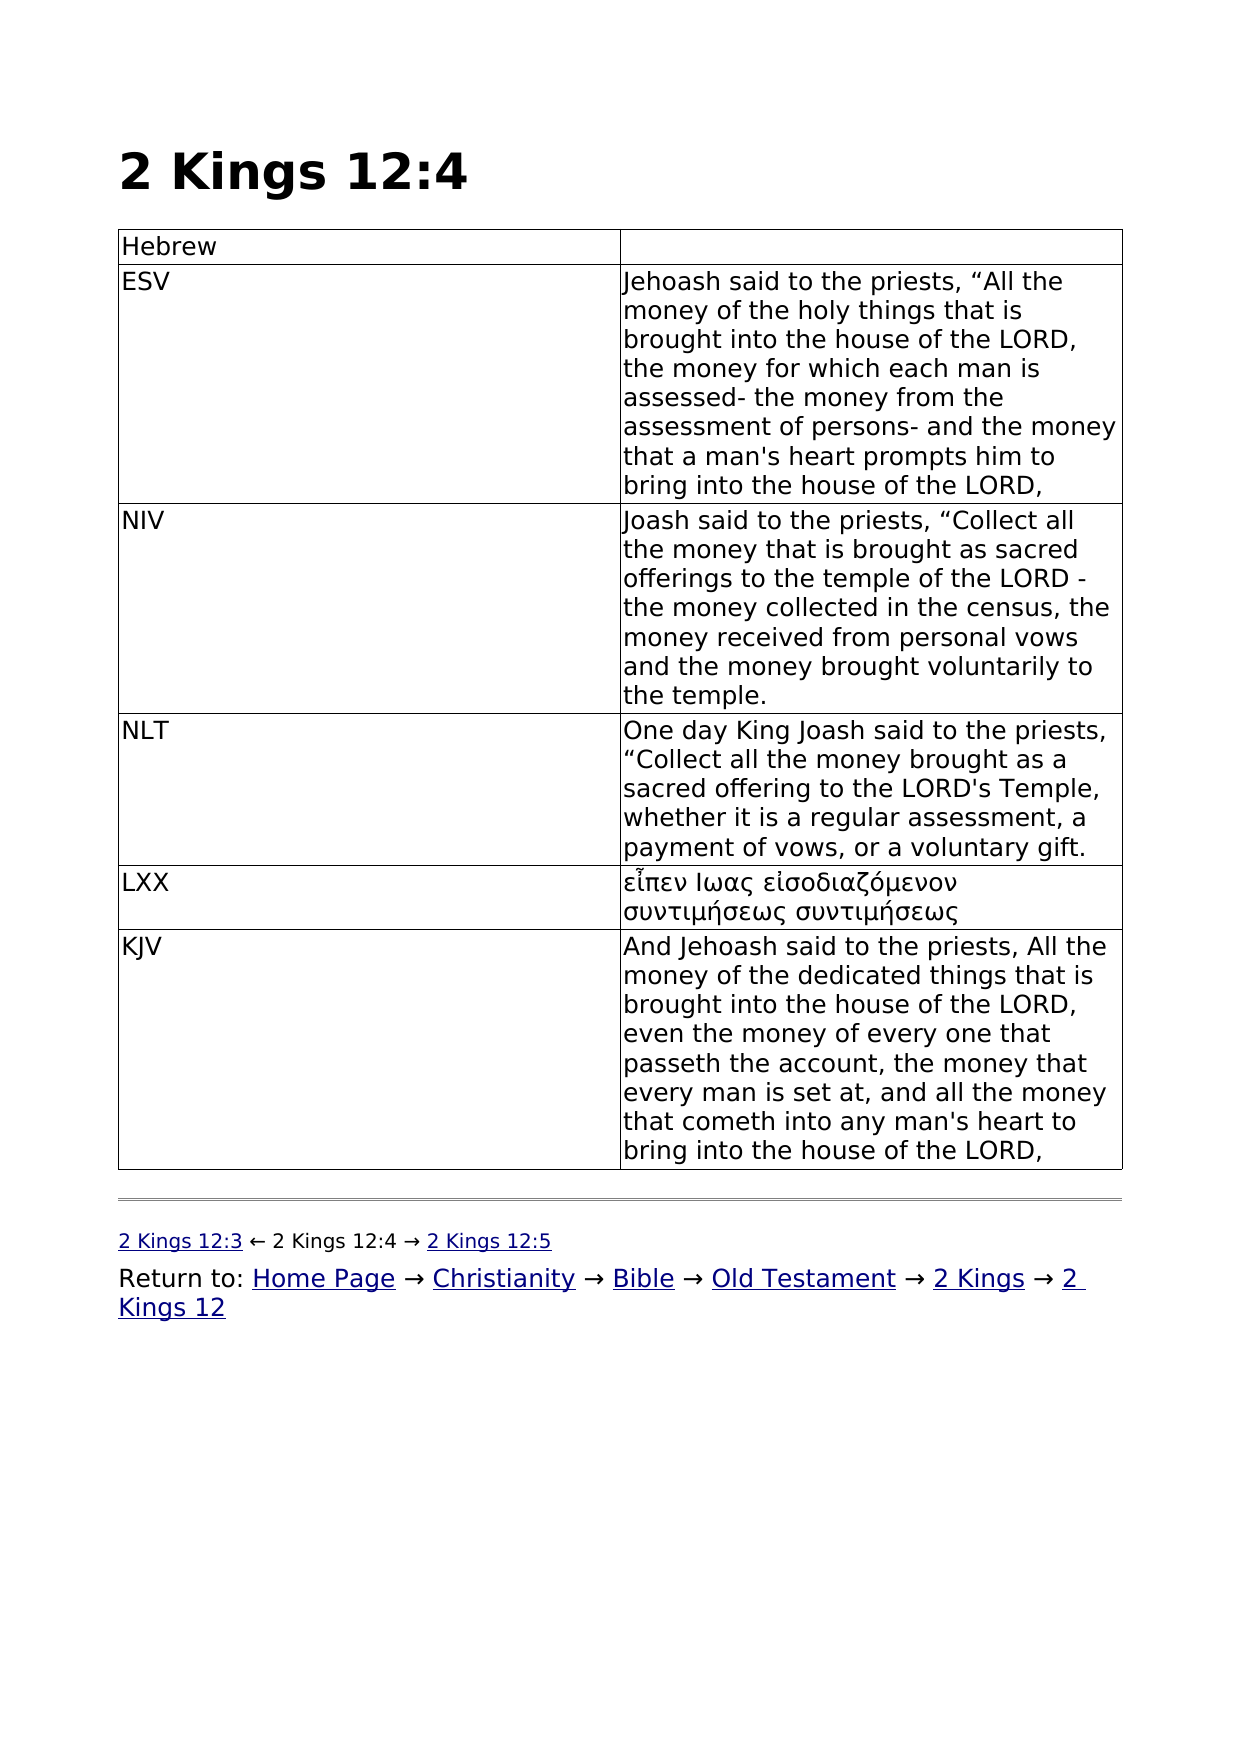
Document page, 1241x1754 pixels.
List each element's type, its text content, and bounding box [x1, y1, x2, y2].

table_cell LXX [119, 866, 620, 929]
subtitle 2 Kings 12:4 [118, 143, 1122, 201]
table_cell NLT [119, 714, 620, 865]
table_cell NIV [119, 504, 620, 713]
table_header [621, 230, 1122, 264]
table_cell Joash said to the priests, “Collect all the money that is brought as sacred offerings to the temple of the LORD -the money collected in the census, the money received from personal vows and the money brought voluntarily to the temple. [621, 504, 1122, 713]
text 2 Kings 12:3 ← 2 Kings 12:4 → 2 Kings 12:5 [118, 1230, 1122, 1264]
table_cell εἶπεν Ιωας εἰσοδιαζόμενον συντιμήσεως συντιμήσεως [621, 866, 1122, 929]
table_cell One day King Joash said to the priests, “Collect all the money brought as a sacred offering to the LORD's Temple, whether it is a regular assessment, a payment of vows, or a voluntary gift. [621, 714, 1122, 865]
table_cell And Jehoash said to the priests, All the money of the dedicated things that is brought into the house of the LORD, even the money of every one that passeth the account, the money that every man is set at, and all the money that cometh into any man's heart to bring into the house of the LORD, [621, 930, 1122, 1168]
table_cell KJV [119, 930, 620, 1168]
table_cell Jehoash said to the priests, “All the money of the holy things that is brought into the house of the LORD, the money for which each man is assessed- the money from the assessment of persons- and the money that a man's heart prompts him to bring into the house of the LORD, [621, 265, 1122, 503]
table_header Hebrew [119, 230, 620, 264]
text Return to: Home Page → Christianity → Bible → Old Testament → 2 Kings → 2 Kings 12 [118, 1264, 1122, 1322]
table_cell ESV [119, 265, 620, 503]
